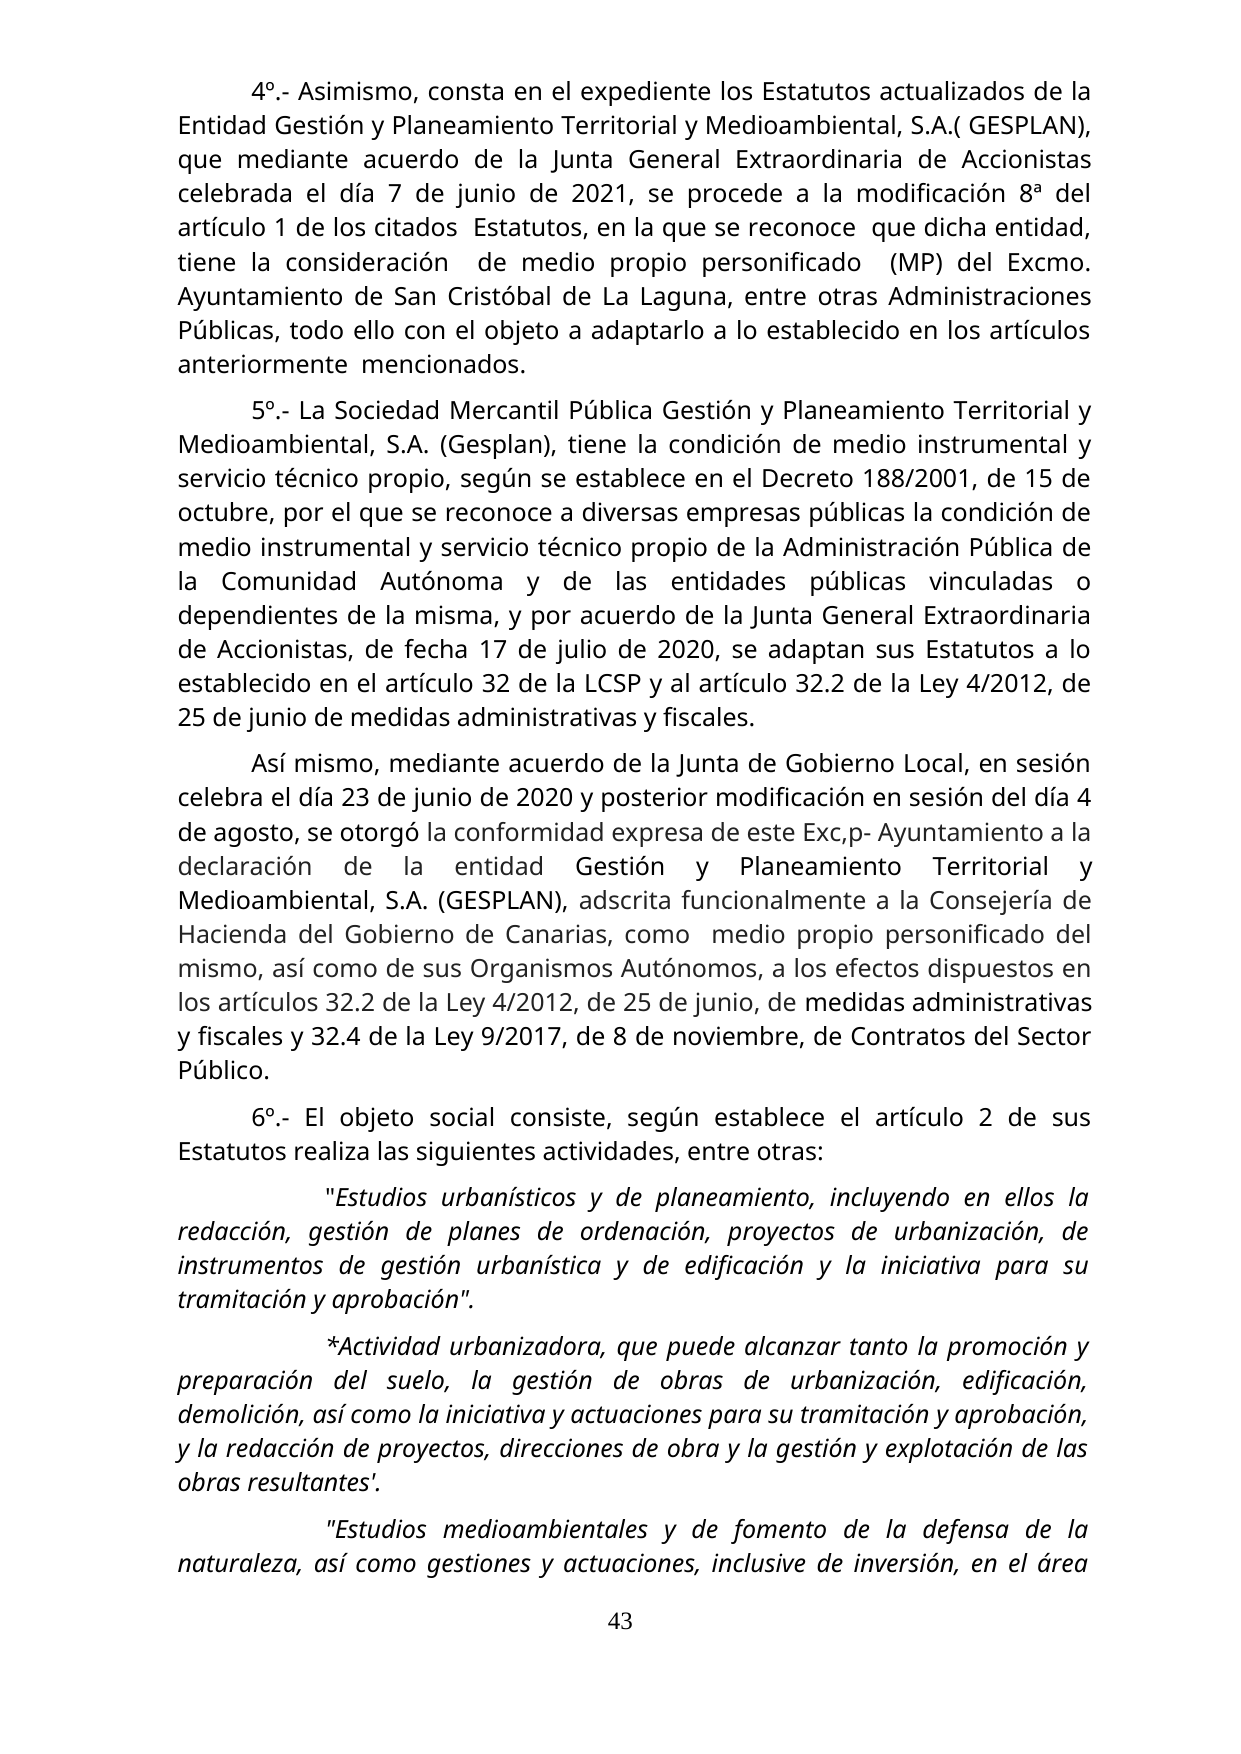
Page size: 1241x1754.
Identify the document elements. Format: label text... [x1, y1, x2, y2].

text 4º.- Asimismo, consta en el expediente los Estatutos actualizados de la Entidad Gestión y Planeamiento Territorial y Medioambiental, S.A.( GESPLAN), que mediante acuerdo de la Junta General Extraordinaria de Accionistas celebrada el día 7 de junio de 2021, se procede a la modificación 8ª del artículo 1 de los citados Estatutos, en la que se reconoce que dicha entidad, tiene la consideración de medio propio personificado (MP) del Excmo. Ayuntamiento de San Cristóbal de La Laguna, entre otras Administraciones Públicas, todo ello con el objeto a adaptarlo a lo establecido en los artículos anteriormente mencionados. [177, 74, 1093, 380]
text 6º.- El objeto social consiste, según establece el artículo 2 de sus Estatutos realiza las siguientes actividades, entre otras: [177, 1099, 1093, 1167]
text Así mismo, mediante acuerdo de la Junta de Gobierno Local, en sesión celebra el día 23 de junio de 2020 y posterior modificación en sesión del día 4 de agosto, se otorgó la conformidad expresa de este Exc,p- Ayuntamiento a la declaración de la entidad Gestión y Planeamiento Territorial y Medioambiental, S.A. (GESPLAN), adscrita funcionalmente a la Consejería de Hacienda del Gobierno de Canarias, como medio propio personificado del mismo, así como de sus Organismos Autónomos, a los efectos dispuestos en los artículos 32.2 de la Ley 4/2012, de 25 de junio, de medidas administrativas y fiscales y 32.4 de la Ley 9/2017, de 8 de noviembre, de Contratos del Sector Público. [177, 746, 1093, 1087]
list "Estudios medioambientales y de fomento de la defensa de la naturaleza, así como gestiones y actuaciones, inclusive de inversión, en el área [177, 1511, 1093, 1579]
list *Actividad urbanizadora, que puede alcanzar tanto la promoción y preparación del suelo, la gestión de obras de urbanización, edificación, demolición, así como la iniciativa y actuaciones para su tramitación y aprobación, y la redacción de proyectos, direcciones de obra y la gestión y explotación de las obras resultantes'. [177, 1328, 1093, 1499]
list "Estudios urbanísticos y de planeamiento, incluyendo en ellos la redacción, gestión de planes de ordenación, proyectos de urbanización, de instrumentos de gestión urbanística y de edificación y la iniciativa para su tramitación y aprobación". [177, 1180, 1093, 1316]
text 5º.- La Sociedad Mercantil Pública Gestión y Planeamiento Territorial y Medioambiental, S.A. (Gesplan), tiene la condición de medio instrumental y servicio técnico propio, según se establece en el Decreto 188/2001, de 15 de octubre, por el que se reconoce a diversas empresas públicas la condición de medio instrumental y servicio técnico propio de la Administración Pública de la Comunidad Autónoma y de las entidades públicas vinculadas o dependientes de la misma, y por acuerdo de la Junta General Extraordinaria de Accionistas, de fecha 17 de julio de 2020, se adaptan sus Estatutos a lo establecido en el artículo 32 de la LCSP y al artículo 32.2 de la Ley 4/2012, de 25 de junio de medidas administrativas y fiscales. [177, 393, 1093, 733]
